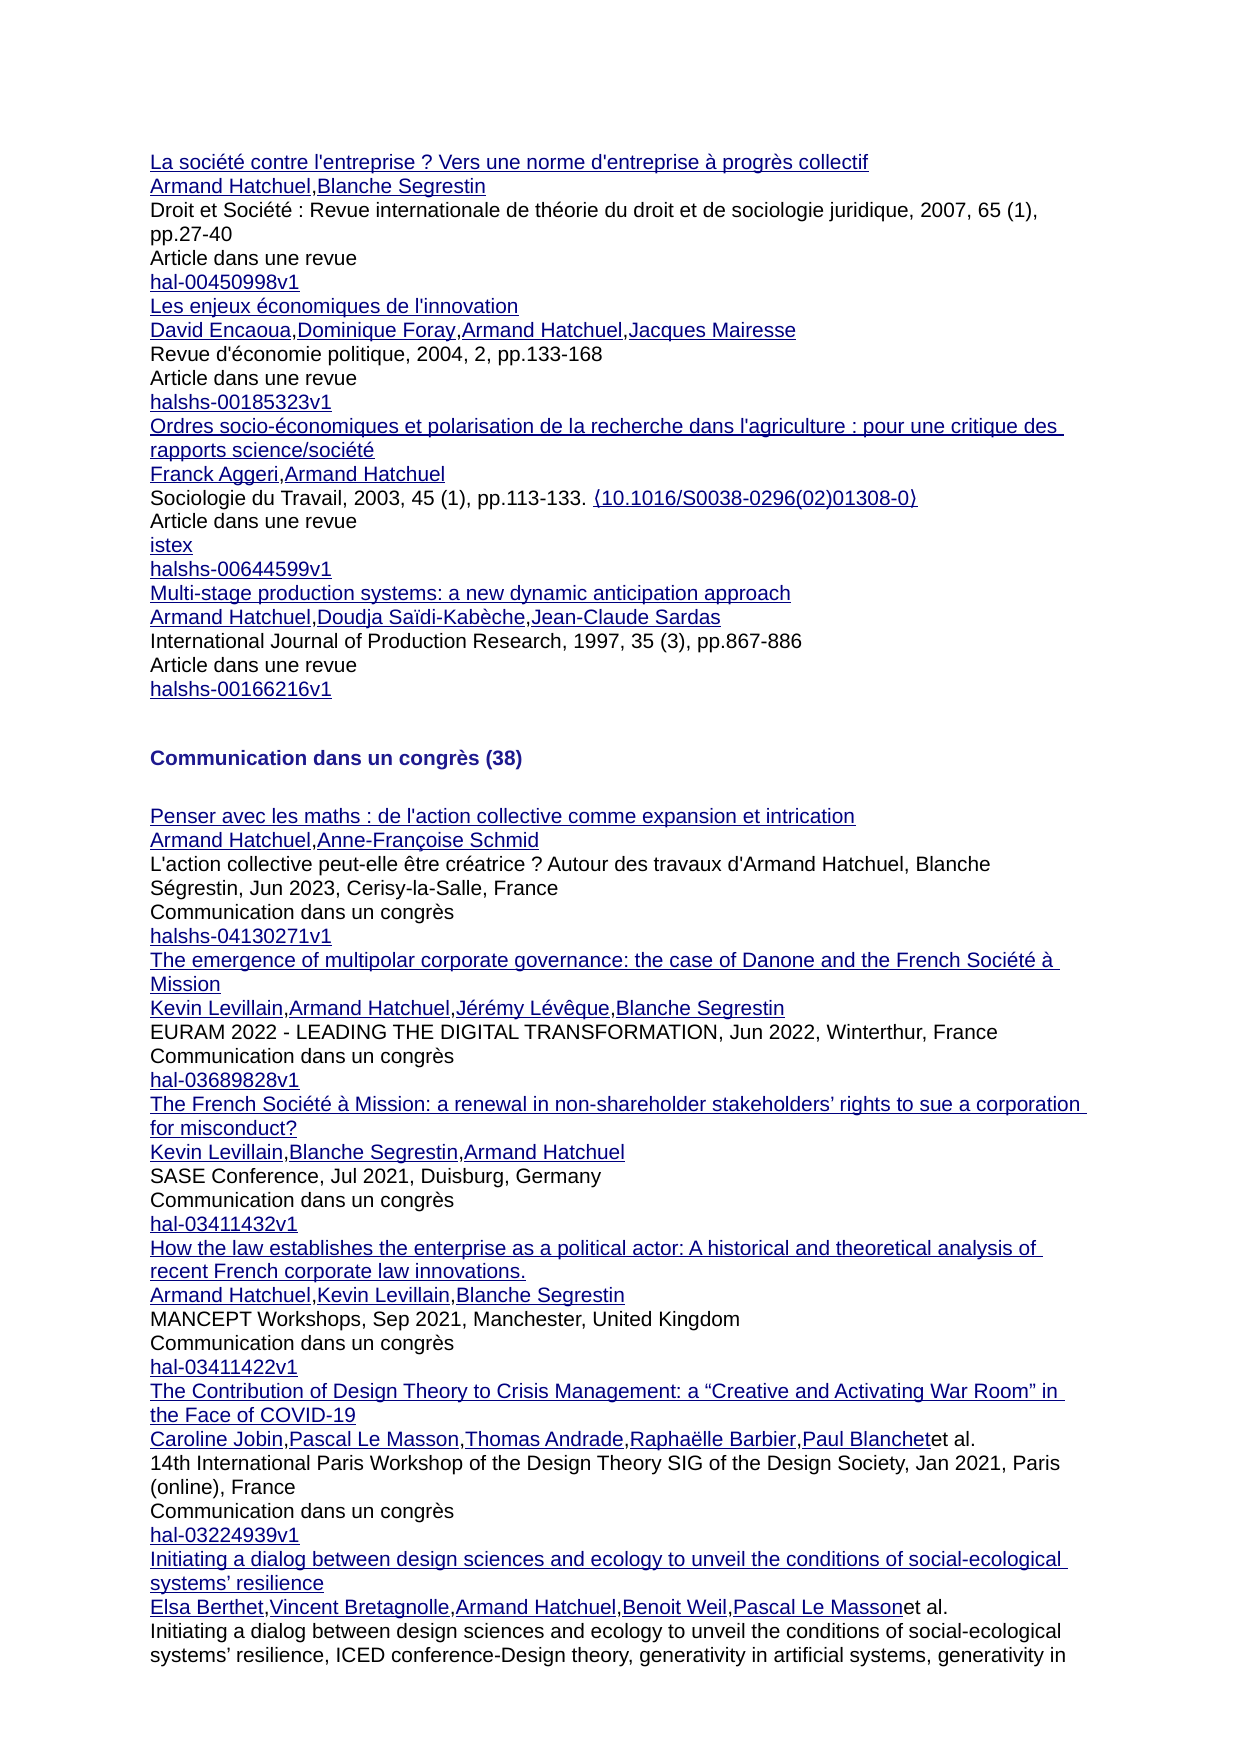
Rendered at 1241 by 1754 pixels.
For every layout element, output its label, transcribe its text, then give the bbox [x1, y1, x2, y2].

table_cell The French Société à Mission: a renewal in non-shareholder stakeholders’ rights to sue a corporation for misconduct? Kevin Levillain,Blanche Segrestin,Armand Hatchuel SASE Conference, Jul 2021, Duisburg, Germany Communication dans un congrès hal-03411432v1 [150, 1092, 1090, 1235]
table_cell La société contre l'entreprise ? Vers une norme d'entreprise à progrès collectif Armand Hatchuel,Blanche Segrestin Droit et Société : Revue internationale de théorie du droit et de sociologie juridique, 2007, 65 (1), pp.27-40 Article dans une revue hal-00450998v1 [150, 150, 1090, 294]
table_header Penser avec les maths : de l'action collective comme expansion et intrication Armand Hatchuel,Anne-Françoise Schmid L'action collective peut-elle être créatrice ? Autour des travaux d'Armand Hatchuel, Blanche Ségrestin, Jun 2023, Cerisy-la-Salle, France Communication dans un congrès halshs-04130271v1 [150, 804, 1090, 948]
table_cell The Contribution of Design Theory to Crisis Management: a “Creative and Activating War Room” in the Face of COVID-19 Caroline Jobin,Pascal Le Masson,Thomas Andrade,Raphaëlle Barbier,Paul Blanchetet al. 14th International Paris Workshop of the Design Theory SIG of the Design Society, Jan 2021, Paris (online), France Communication dans un congrès hal-03224939v1 [150, 1379, 1090, 1547]
table_cell Initiating a dialog between design sciences and ecology to unveil the conditions of social-ecological systems’ resilience Elsa Berthet,Vincent Bretagnolle,Armand Hatchuel,Benoit Weil,Pascal Le Massonet al. Initiating a dialog between design sciences and ecology to unveil the conditions of social-ecological systems’ resilience, ICED conference-Design theory, generativity in artificial systems, generativity in [150, 1547, 1090, 1667]
table_cell Ordres socio-économiques et polarisation de la recherche dans l'agriculture : pour une critique des rapports science/société Franck Aggeri,Armand Hatchuel Sociologie du Travail, 2003, 45 (1), pp.113-133. ⟨10.1016/S0038-0296(02)01308-0⟩ Article dans une revue istex halshs-00644599v1 [150, 414, 1090, 581]
subtitle Communication dans un congrès (38) [150, 746, 1090, 770]
table_cell Multi-stage production systems: a new dynamic anticipation approach Armand Hatchuel,Doudja Saïdi-Kabèche,Jean-Claude Sardas International Journal of Production Research, 1997, 35 (3), pp.867-886 Article dans une revue halshs-00166216v1 [150, 581, 1090, 701]
table_cell Les enjeux économiques de l'innovation David Encaoua,Dominique Foray,Armand Hatchuel,Jacques Mairesse Revue d'économie politique, 2004, 2, pp.133-168 Article dans une revue halshs-00185323v1 [150, 294, 1090, 413]
table_cell How the law establishes the enterprise as a political actor: A historical and theoretical analysis of recent French corporate law innovations. Armand Hatchuel,Kevin Levillain,Blanche Segrestin MANCEPT Workshops, Sep 2021, Manchester, United Kingdom Communication dans un congrès hal-03411422v1 [150, 1235, 1090, 1379]
table_cell The emergence of multipolar corporate governance: the case of Danone and the French Société à Mission Kevin Levillain,Armand Hatchuel,Jérémy Lévêque,Blanche Segrestin EURAM 2022 - LEADING THE DIGITAL TRANSFORMATION, Jun 2022, Winterthur, France Communication dans un congrès hal-03689828v1 [150, 948, 1090, 1092]
